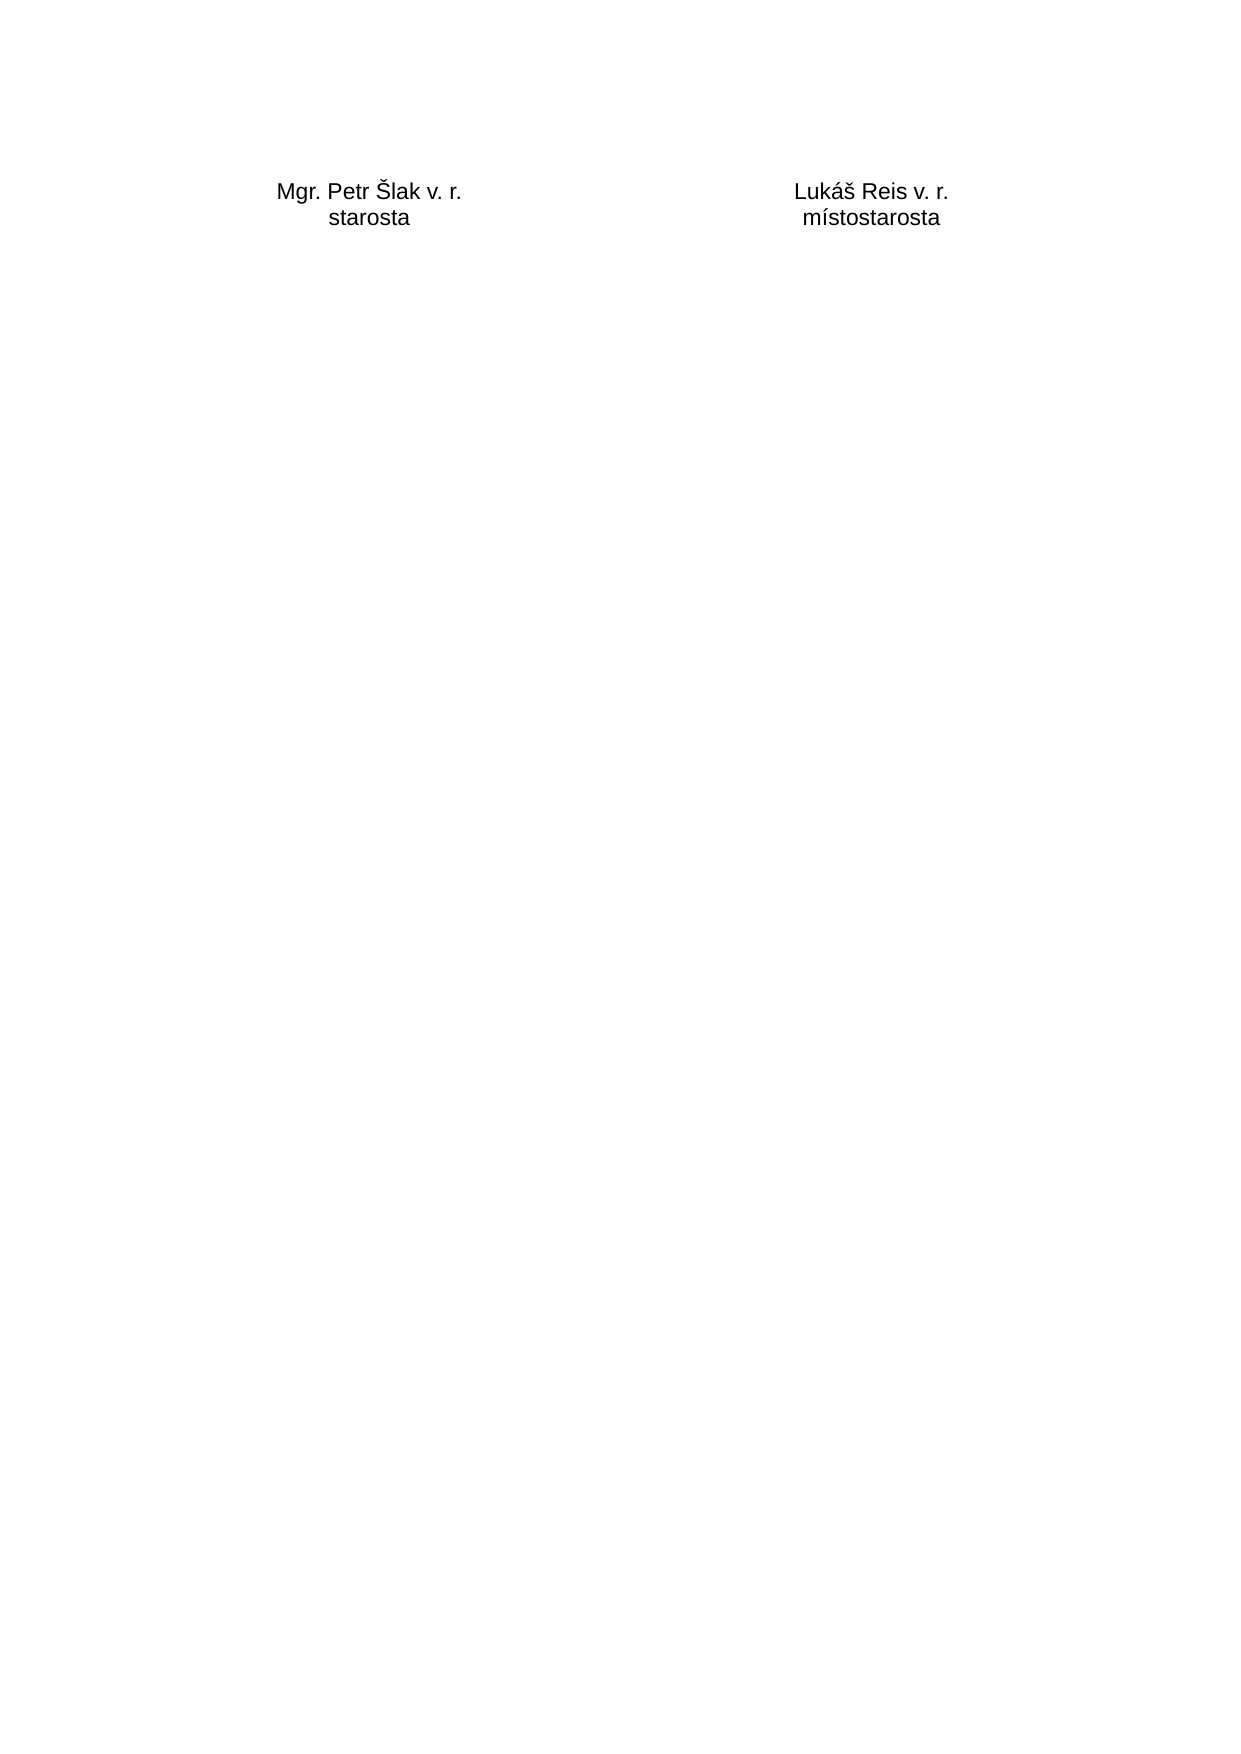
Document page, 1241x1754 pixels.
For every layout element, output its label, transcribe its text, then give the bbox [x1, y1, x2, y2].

table_cell [118, 236, 620, 354]
table_header Mgr. Petr Šlak v. r. starosta [118, 118, 620, 236]
table_cell [620, 236, 1122, 354]
table_header Lukáš Reis v. r. místostarosta [620, 118, 1122, 236]
